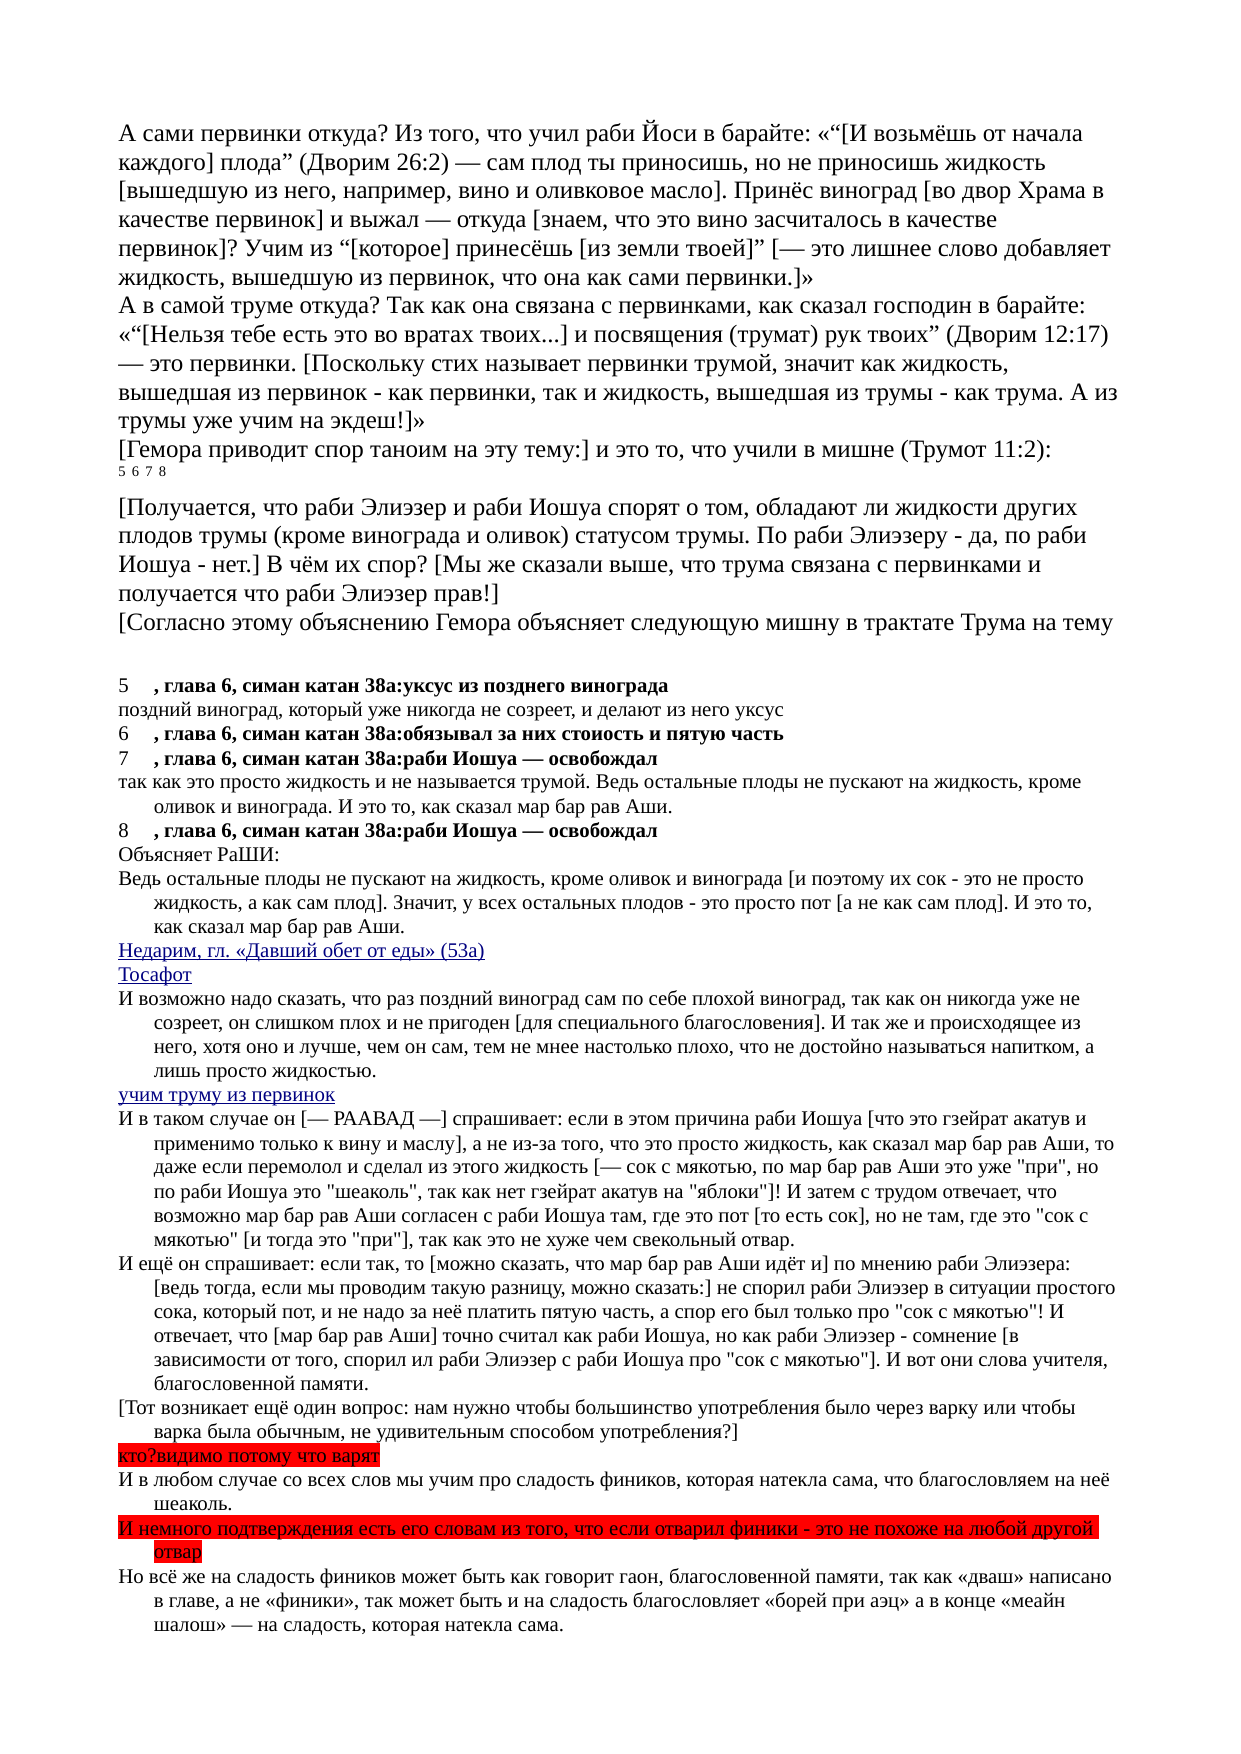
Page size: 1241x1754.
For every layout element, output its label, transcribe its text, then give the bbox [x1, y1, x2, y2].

text , глава 6, симан катан 38a:обязывал за них стоиость и пятую часть [118, 615, 1122, 639]
text , глава 6, симан катан 38a:раби Иошуа — освобождал [118, 639, 1122, 663]
text А сами первинки откуда? Из того, что учил раби Йоси в барайте: «“[И возьмёшь от начала каждого] плода” (Дворим 26:2) — сам плод ты приносишь, но не приносишь жидкость [вышедшую из него, например, вино и оливковое масло]. Принёс виноград [во двор Храма в качестве первинок] и выжал — откуда [знаем, что это вино засчиталось в качестве первинок]? Учим из “[которое] принесёшь [из земли твоей]” [— это лишнее слово добавляет жидкость, вышедшую из первинок, что она как сами первинки.]» [118, 147, 1122, 319]
text Недарим, гл. «Давший обет от еды» (53а) [118, 859, 1122, 888]
text , глава 6, симан катан 38a:уксус из позднего винограда [118, 562, 1122, 586]
text И возможно надо сказать, что раз поздний виноград сам по себе плохой виноград, так как он никогда уже не созреет, он слишком плох и не пригоден [для специального благословения]. И так же и происходящее из него, хотя оно и лучше, чем он сам, тем не мнее настолько плохо, что не достойно называться напитком, а лишь просто жидкостью. [118, 917, 1122, 1032]
text [Тот возникает ещё один вопрос: нам нужно чтобы большинство употребления было через варку или чтобы варка была обычным, не удивительным способом употребления?] [118, 1434, 1122, 1492]
text [А откуда мы знаем этот закон про первинки?] [118, 118, 1122, 147]
text Ведь остальные плоды не пускают на жидкость, кроме оливок и винограда [и поэтому их сок - это не просто жидкость, а как сам плод]. Значит, у всех остальных плодов - это просто пот [а не как сам плод]. И это то, как сказал мар бар рав Аши. [118, 773, 1122, 859]
text Тосафот [118, 888, 1122, 917]
text И немного подтверждения есть его словам из того, что если отварил финики - это не похоже на любой другой отвар [118, 1578, 1122, 1636]
text И в любом случае со всех слов мы учим про сладость фиников, которая натекла сама, что благословляем на неё шеаколь. [118, 1521, 1122, 1578]
text И ещё он спрашивает: если так, то [можно сказать, что мар бар рав Аши идёт и] по мнению раби Элиэзера: [ведь тогда, если мы проводим такую разницу, можно сказать:] не спорил раби Элиэзер в ситуации простого сока, который пот, и не надо за неё платить пятую часть, а спор его был только про "сок с мякотью"! И отвечает, что [мар бар рав Аши] точно считал как раби Иошуа, но как раби Элиэзер - сомнение [в зависимости от того, спорил ил раби Элиэзер с раби Иошуа про "сок с мякотью"]. И вот они слова учителя, благословенной памяти. [118, 1262, 1122, 1434]
text , глава 6, симан катан 38a:раби Иошуа — освобождал [118, 720, 1122, 744]
text Объясняет РаШИ: [118, 744, 1122, 773]
text [Гемора приводит спор таноим на эту тему:] и это то, что учили в мишне (Трумот 11:2): [118, 463, 1122, 492]
text И в таком случае он [— РААВАД —] спрашивает: если в этом причина раби Иошуа [что это гзейрат акатув и применимо только к вину и маслу], а не из-за того, что это просто жидкость, как сказал мар бар рав Аши, то даже если перемолол и сделал из этого жидкость [— сок с мякотью, по мар бар рав Аши это уже "при", но по раби Иошуа это "шеаколь", так как нет гзейрат акатув на "яблоки"]! И затем с трудом отвечает, что возможно мар бар рав Аши согласен с раби Иошуа там, где это пот [то есть сок], но не там, где это "сок с мякотью" [и тогда это "при"], так как это не хуже чем свекольный отвар. [118, 1061, 1122, 1262]
text кто?видимо потому что варят [118, 1492, 1122, 1521]
text поздний виноград, который уже никогда не созреет, и делают из него уксус [118, 586, 1122, 615]
text так как это просто жидкость и не называется трумой. Ведь остальные плоды не пускают на жидкость, кроме оливок и винограда. И это то, как сказал мар бар рав Аши. [118, 663, 1122, 720]
text учим труму из первинок [118, 1032, 1122, 1061]
text А в самой труме откуда? Так как она связана с первинками, как сказал господин в барайте: «“[Нельзя тебе есть это во вратах твоих...] и посвящения (трумат) рук твоих” (Дворим 12:17) — это первинки. [Поскольку стих называет первинки трумой, значит как жидкость, вышедшая из первинок - как первинки, так и жидкость, вышедшая из трумы - как трума. А из трумы уже учим на экдеш!]» [118, 319, 1122, 463]
